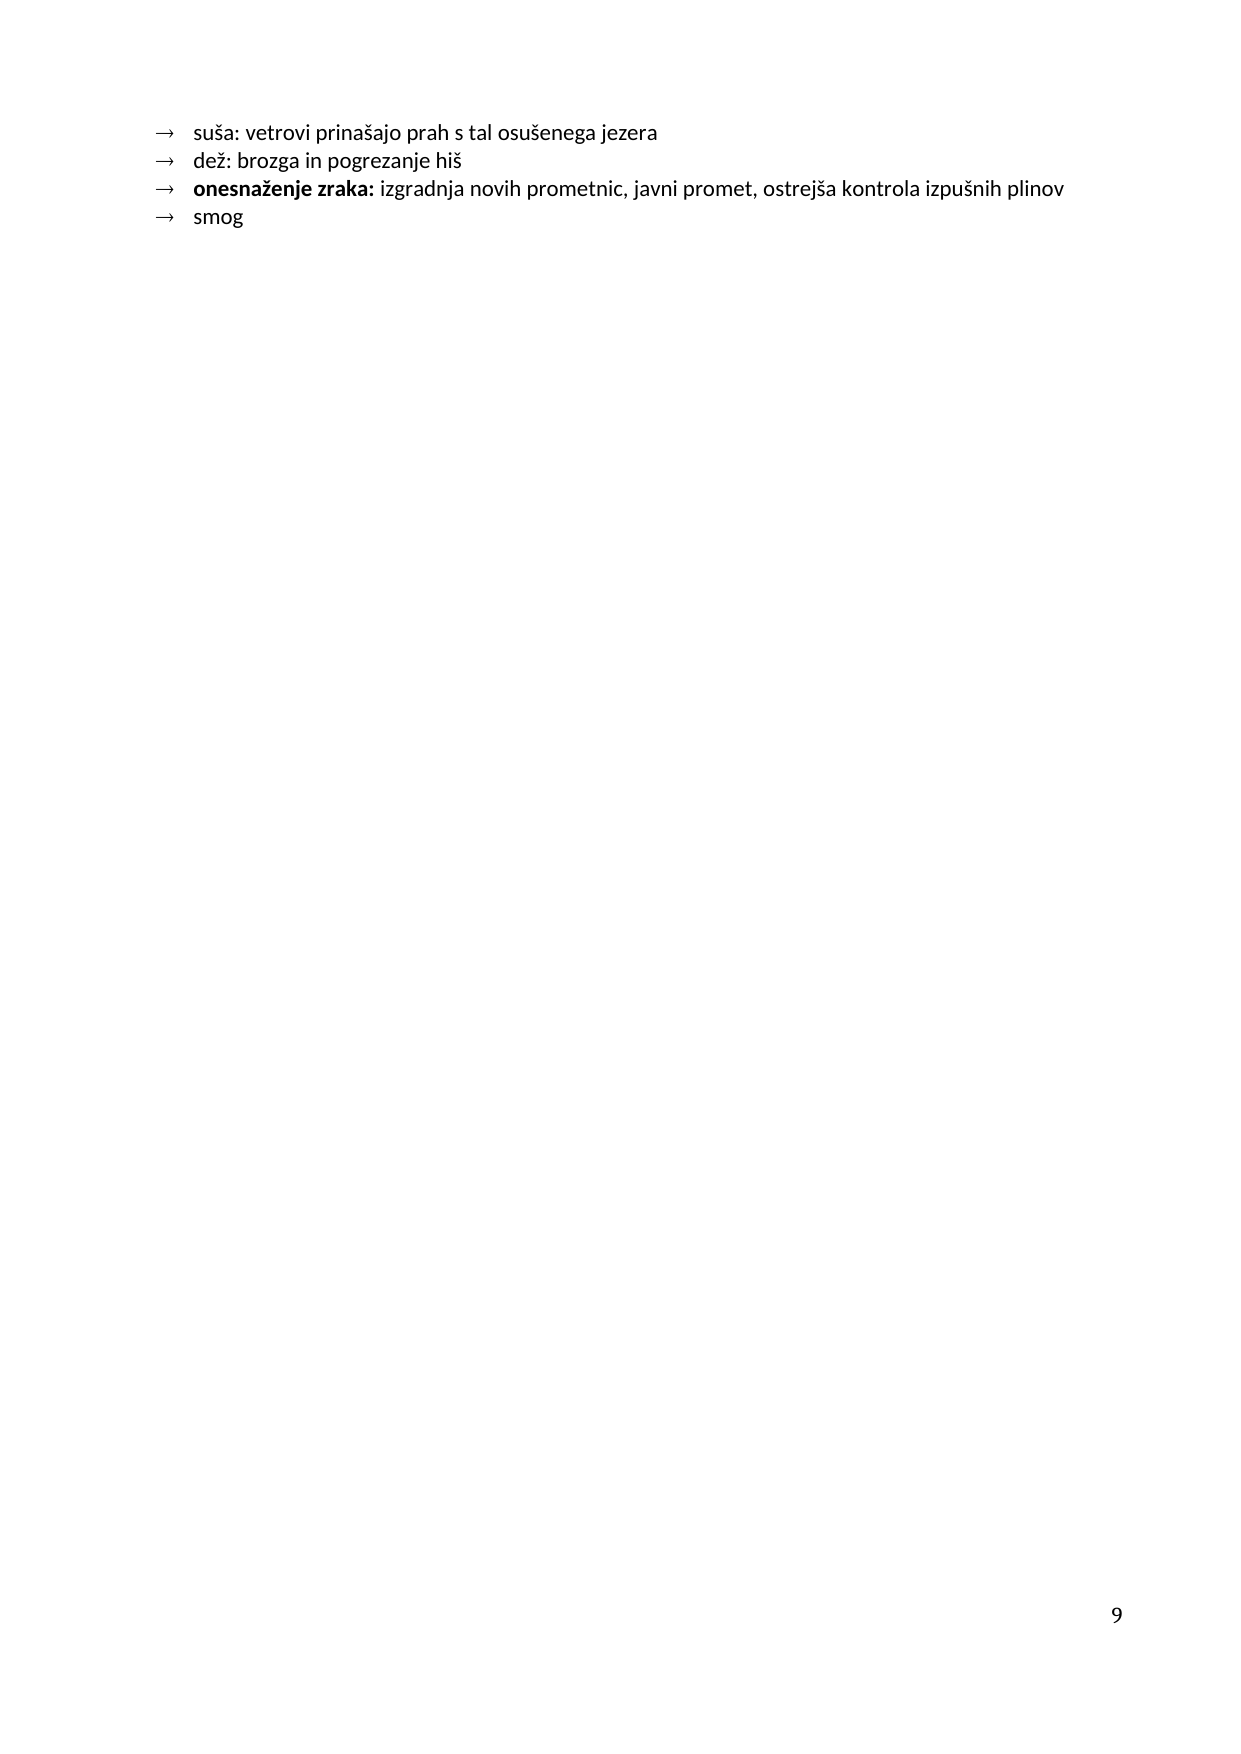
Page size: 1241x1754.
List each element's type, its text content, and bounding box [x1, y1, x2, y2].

list onesnaženje zraka: izgradnja novih prometnic, javni promet, ostrejša kontrola izpušnih plinov [156, 174, 1122, 202]
list smog [156, 202, 1122, 230]
list suša: vetrovi prinašajo prah s tal osušenega jezera [156, 118, 1122, 146]
list dež: brozga in pogrezanje hiš [156, 146, 1122, 174]
